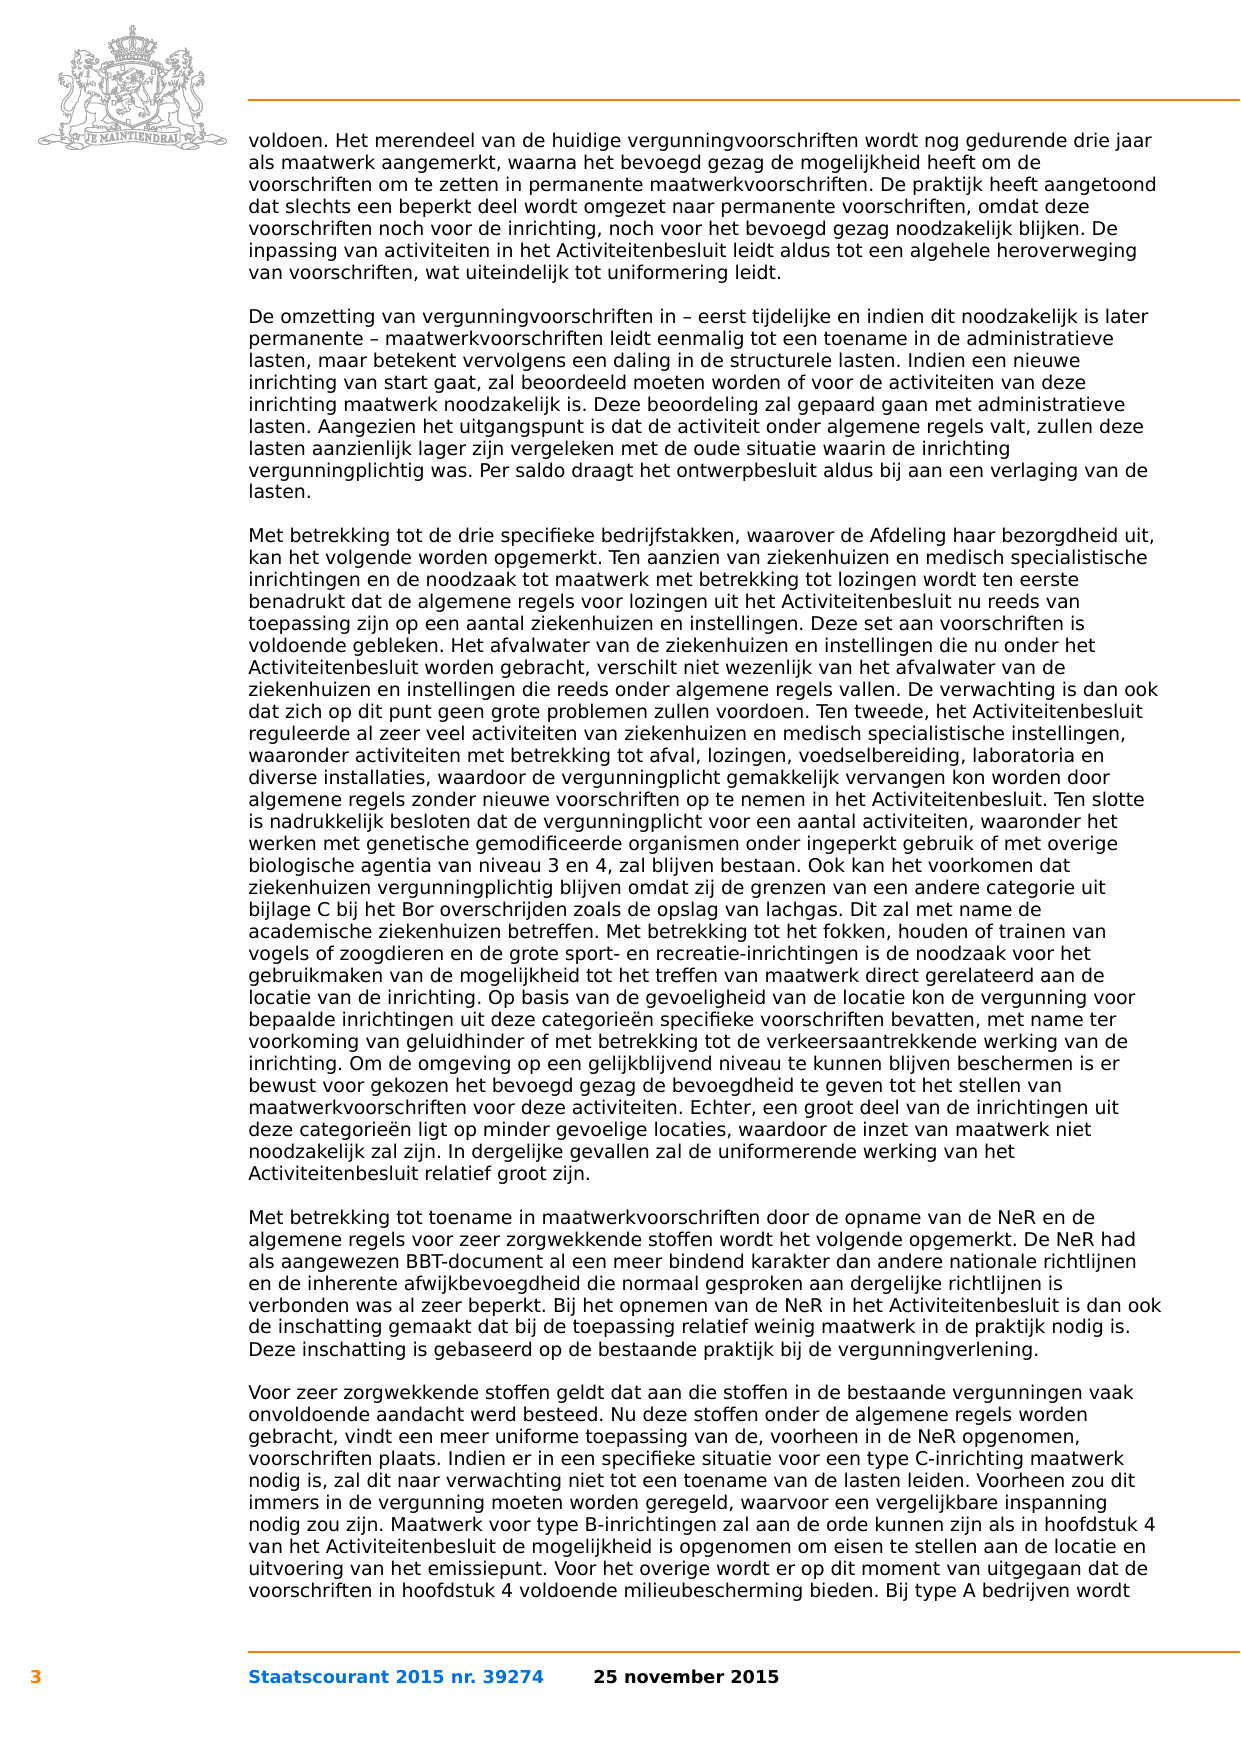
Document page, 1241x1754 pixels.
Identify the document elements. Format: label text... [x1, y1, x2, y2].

text Met betrekking tot de drie specifieke bedrijfstakken, waarover de Afdeling haar bezorgdheid uit, kan het volgende worden opgemerkt. Ten aanzien van ziekenhuizen en medisch specialistische inrichtingen en de noodzaak tot maatwerk met betrekking tot lozingen wordt ten eerste benadrukt dat de algemene regels voor lozingen uit het Activiteitenbesluit nu reeds van toepassing zijn op een aantal ziekenhuizen en instellingen. Deze set aan voorschriften is voldoende gebleken. Het afvalwater van de ziekenhuizen en instellingen die nu onder het Activiteitenbesluit worden gebracht, verschilt niet wezenlijk van het afvalwater van de ziekenhuizen en instellingen die reeds onder algemene regels vallen. De verwachting is dan ook dat zich op dit punt geen grote problemen zullen voordoen. Ten tweede, het Activiteitenbesluit reguleerde al zeer veel activiteiten van ziekenhuizen en medisch specialistische instellingen, waaronder activiteiten met betrekking tot afval, lozingen, voedselbereiding, laboratoria en diverse installaties, waardoor de vergunningplicht gemakkelijk vervangen kon worden door algemene regels zonder nieuwe voorschriften op te nemen in het Activiteitenbesluit. Ten slotte is nadrukkelijk besloten dat de vergunningplicht voor een aantal activiteiten, waaronder het werken met genetische gemodificeerde organismen onder ingeperkt gebruik of met overige biologische agentia van niveau 3 en 4, zal blijven bestaan. Ook kan het voorkomen dat ziekenhuizen vergunningplichtig blijven omdat zij de grenzen van een andere categorie uit bijlage C bij het Bor overschrijden zoals de opslag van lachgas. Dit zal met name de academische ziekenhuizen betreffen. Met betrekking tot het fokken, houden of trainen van vogels of zoogdieren en de grote sport- en recreatie-inrichtingen is de noodzaak voor het gebruikmaken van de mogelijkheid tot het treffen van maatwerk direct gerelateerd aan de locatie van de inrichting. Op basis van de gevoeligheid van de locatie kon de vergunning voor bepaalde inrichtingen uit deze categorieën specifieke voorschriften bevatten, met name ter voorkoming van geluidhinder of met betrekking tot de verkeersaantrekkende werking van de inrichting. Om de omgeving op een gelijkblijvend niveau te kunnen blijven beschermen is er bewust voor gekozen het bevoegd gezag de bevoegdheid te geven tot het stellen van maatwerkvoorschriften voor deze activiteiten. Echter, een groot deel van de inrichtingen uit deze categorieën ligt op minder gevoelige locaties, waardoor de inzet van maatwerk niet noodzakelijk zal zijn. In dergelijke gevallen zal de uniformerende werking van het Activiteitenbesluit relatief groot zijn. [248, 525, 1163, 1185]
picture [38, 25, 227, 150]
text Voor zeer zorgwekkende stoffen geldt dat aan die stoffen in de bestaande vergunningen vaak onvoldoende aandacht werd besteed. Nu deze stoffen onder de algemene regels worden gebracht, vindt een meer uniforme toepassing van de, voorheen in de NeR opgenomen, voorschriften plaats. Indien er in een specifieke situatie voor een type C-inrichting maatwerk nodig is, zal dit naar verwachting niet tot een toename van de lasten leiden. Voorheen zou dit immers in de vergunning moeten worden geregeld, waarvoor een vergelijkbare inspanning nodig zou zijn. Maatwerk voor type B-inrichtingen zal aan de orde kunnen zijn als in hoofdstuk 4 van het Activiteitenbesluit de mogelijkheid is opgenomen om eisen te stellen aan de locatie en uitvoering van het emissiepunt. Voor het overige wordt er op dit moment van uitgegaan dat de voorschriften in hoofdstuk 4 voldoende milieubescherming bieden. Bij type A bedrijven wordt [248, 1382, 1163, 1602]
text voldoen. Het merendeel van de huidige vergunningvoorschriften wordt nog gedurende drie jaar als maatwerk aangemerkt, waarna het bevoegd gezag de mogelijkheid heeft om de voorschriften om te zetten in permanente maatwerkvoorschriften. De praktijk heeft aangetoond dat slechts een beperkt deel wordt omgezet naar permanente voorschriften, omdat deze voorschriften noch voor de inrichting, noch voor het bevoegd gezag noodzakelijk blijken. De inpassing van activiteiten in het Activiteitenbesluit leidt aldus tot een algehele heroverweging van voorschriften, wat uiteindelijk tot uniformering leidt. [248, 130, 1163, 284]
text Met betrekking tot toename in maatwerkvoorschriften door de opname van de NeR en de algemene regels voor zeer zorgwekkende stoffen wordt het volgende opgemerkt. De NeR had als aangewezen BBT-document al een meer bindend karakter dan andere nationale richtlijnen en de inherente afwijkbevoegdheid die normaal gesproken aan dergelijke richtlijnen is verbonden was al zeer beperkt. Bij het opnemen van de NeR in het Activiteitenbesluit is dan ook de inschatting gemaakt dat bij de toepassing relatief weinig maatwerk in de praktijk nodig is. Deze inschatting is gebaseerd op de bestaande praktijk bij de vergunningverlening. [248, 1207, 1163, 1360]
text De omzetting van vergunningvoorschriften in – eerst tijdelijke en indien dit noodzakelijk is later permanente – maatwerkvoorschriften leidt eenmalig tot een toename in de administratieve lasten, maar betekent vervolgens een daling in de structurele lasten. Indien een nieuwe inrichting van start gaat, zal beoordeeld moeten worden of voor de activiteiten van deze inrichting maatwerk noodzakelijk is. Deze beoordeling zal gepaard gaan met administratieve lasten. Aangezien het uitgangspunt is dat de activiteit onder algemene regels valt, zullen deze lasten aanzienlijk lager zijn vergeleken met de oude situatie waarin de inrichting vergunningplichtig was. Per saldo draagt het ontwerpbesluit aldus bij aan een verlaging van de lasten. [248, 306, 1163, 503]
